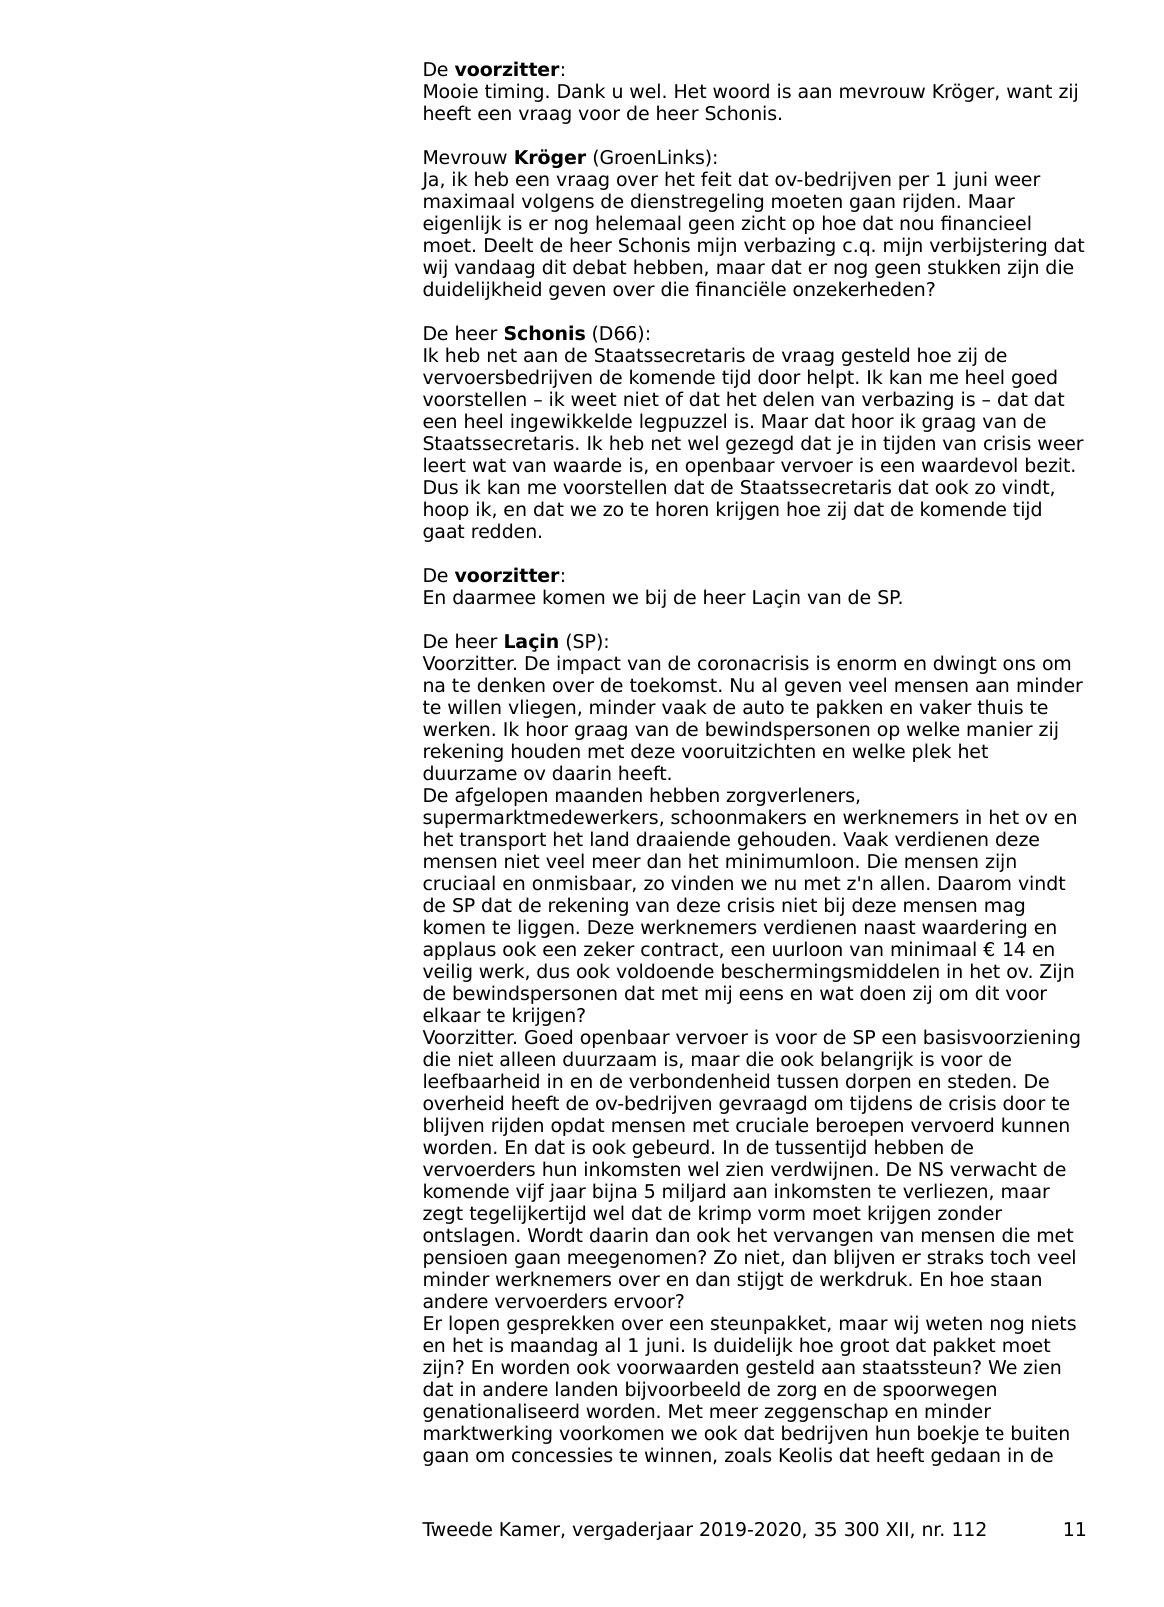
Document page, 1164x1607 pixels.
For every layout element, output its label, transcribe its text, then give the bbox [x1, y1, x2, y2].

text De heer Laçin (SP): [422, 631, 1087, 653]
text Voorzitter. Goed openbaar vervoer is voor de SP een basisvoorziening die niet alleen duurzaam is, maar die ook belangrijk is voor de leefbaarheid in en de verbondenheid tussen dorpen en steden. De overheid heeft de ov-bedrijven gevraagd om tijdens de crisis door te blijven rijden opdat mensen met cruciale beroepen vervoerd kunnen worden. En dat is ook gebeurd. In de tussentijd hebben de vervoerders hun inkomsten wel zien verdwijnen. De NS verwacht de komende vijf jaar bijna 5 miljard aan inkomsten te verliezen, maar zegt tegelijkertijd wel dat de krimp vorm moet krijgen zonder ontslagen. Wordt daarin dan ook het vervangen van mensen die met pensioen gaan meegenomen? Zo niet, dan blijven er straks toch veel minder werknemers over en dan stijgt de werkdruk. En hoe staan andere vervoerders ervoor? [422, 1027, 1087, 1313]
text De voorzitter: [422, 565, 1087, 587]
text Voorzitter. De impact van de coronacrisis is enorm en dwingt ons om na te denken over de toekomst. Nu al geven veel mensen aan minder te willen vliegen, minder vaak de auto te pakken en vaker thuis te werken. Ik hoor graag van de bewindspersonen op welke manier zij rekening houden met deze vooruitzichten en welke plek het duurzame ov daarin heeft. [422, 653, 1087, 785]
text En daarmee komen we bij de heer Laçin van de SP. [422, 587, 1087, 609]
text Ja, ik heb een vraag over het feit dat ov-bedrijven per 1 juni weer maximaal volgens de dienstregeling moeten gaan rijden. Maar eigenlijk is er nog helemaal geen zicht op hoe dat nou financieel moet. Deelt de heer Schonis mijn verbazing c.q. mijn verbijstering dat wij vandaag dit debat hebben, maar dat er nog geen stukken zijn die duidelijkheid geven over die financiële onzekerheden? [422, 169, 1087, 301]
text Mevrouw Kröger (GroenLinks): [422, 147, 1087, 169]
text De voorzitter: [422, 59, 1087, 81]
text Mooie timing. Dank u wel. Het woord is aan mevrouw Kröger, want zij heeft een vraag voor de heer Schonis. [422, 81, 1087, 125]
text Er lopen gesprekken over een steunpakket, maar wij weten nog niets en het is maandag al 1 juni. Is duidelijk hoe groot dat pakket moet zijn? En worden ook voorwaarden gesteld aan staatssteun? We zien dat in andere landen bijvoorbeeld de zorg en de spoorwegen genationaliseerd worden. Met meer zeggenschap en minder marktwerking voorkomen we ook dat bedrijven hun boekje te buiten gaan om concessies te winnen, zoals Keolis dat heeft gedaan in de [422, 1313, 1087, 1467]
text De afgelopen maanden hebben zorgverleners, supermarktmedewerkers, schoonmakers en werknemers in het ov en het transport het land draaiende gehouden. Vaak verdienen deze mensen niet veel meer dan het minimumloon. Die mensen zijn cruciaal en onmisbaar, zo vinden we nu met z'n allen. Daarom vindt de SP dat de rekening van deze crisis niet bij deze mensen mag komen te liggen. Deze werknemers verdienen naast waardering en applaus ook een zeker contract, een uurloon van minimaal € 14 en veilig werk, dus ook voldoende beschermingsmiddelen in het ov. Zijn de bewindspersonen dat met mij eens en wat doen zij om dit voor elkaar te krijgen? [422, 785, 1087, 1027]
text Ik heb net aan de Staatssecretaris de vraag gesteld hoe zij de vervoersbedrijven de komende tijd door helpt. Ik kan me heel goed voorstellen – ik weet niet of dat het delen van verbazing is – dat dat een heel ingewikkelde legpuzzel is. Maar dat hoor ik graag van de Staatssecretaris. Ik heb net wel gezegd dat je in tijden van crisis weer leert wat van waarde is, en openbaar vervoer is een waardevol bezit. Dus ik kan me voorstellen dat de Staatssecretaris dat ook zo vindt, hoop ik, en dat we zo te horen krijgen hoe zij dat de komende tijd gaat redden. [422, 345, 1087, 543]
text De heer Schonis (D66): [422, 323, 1087, 345]
